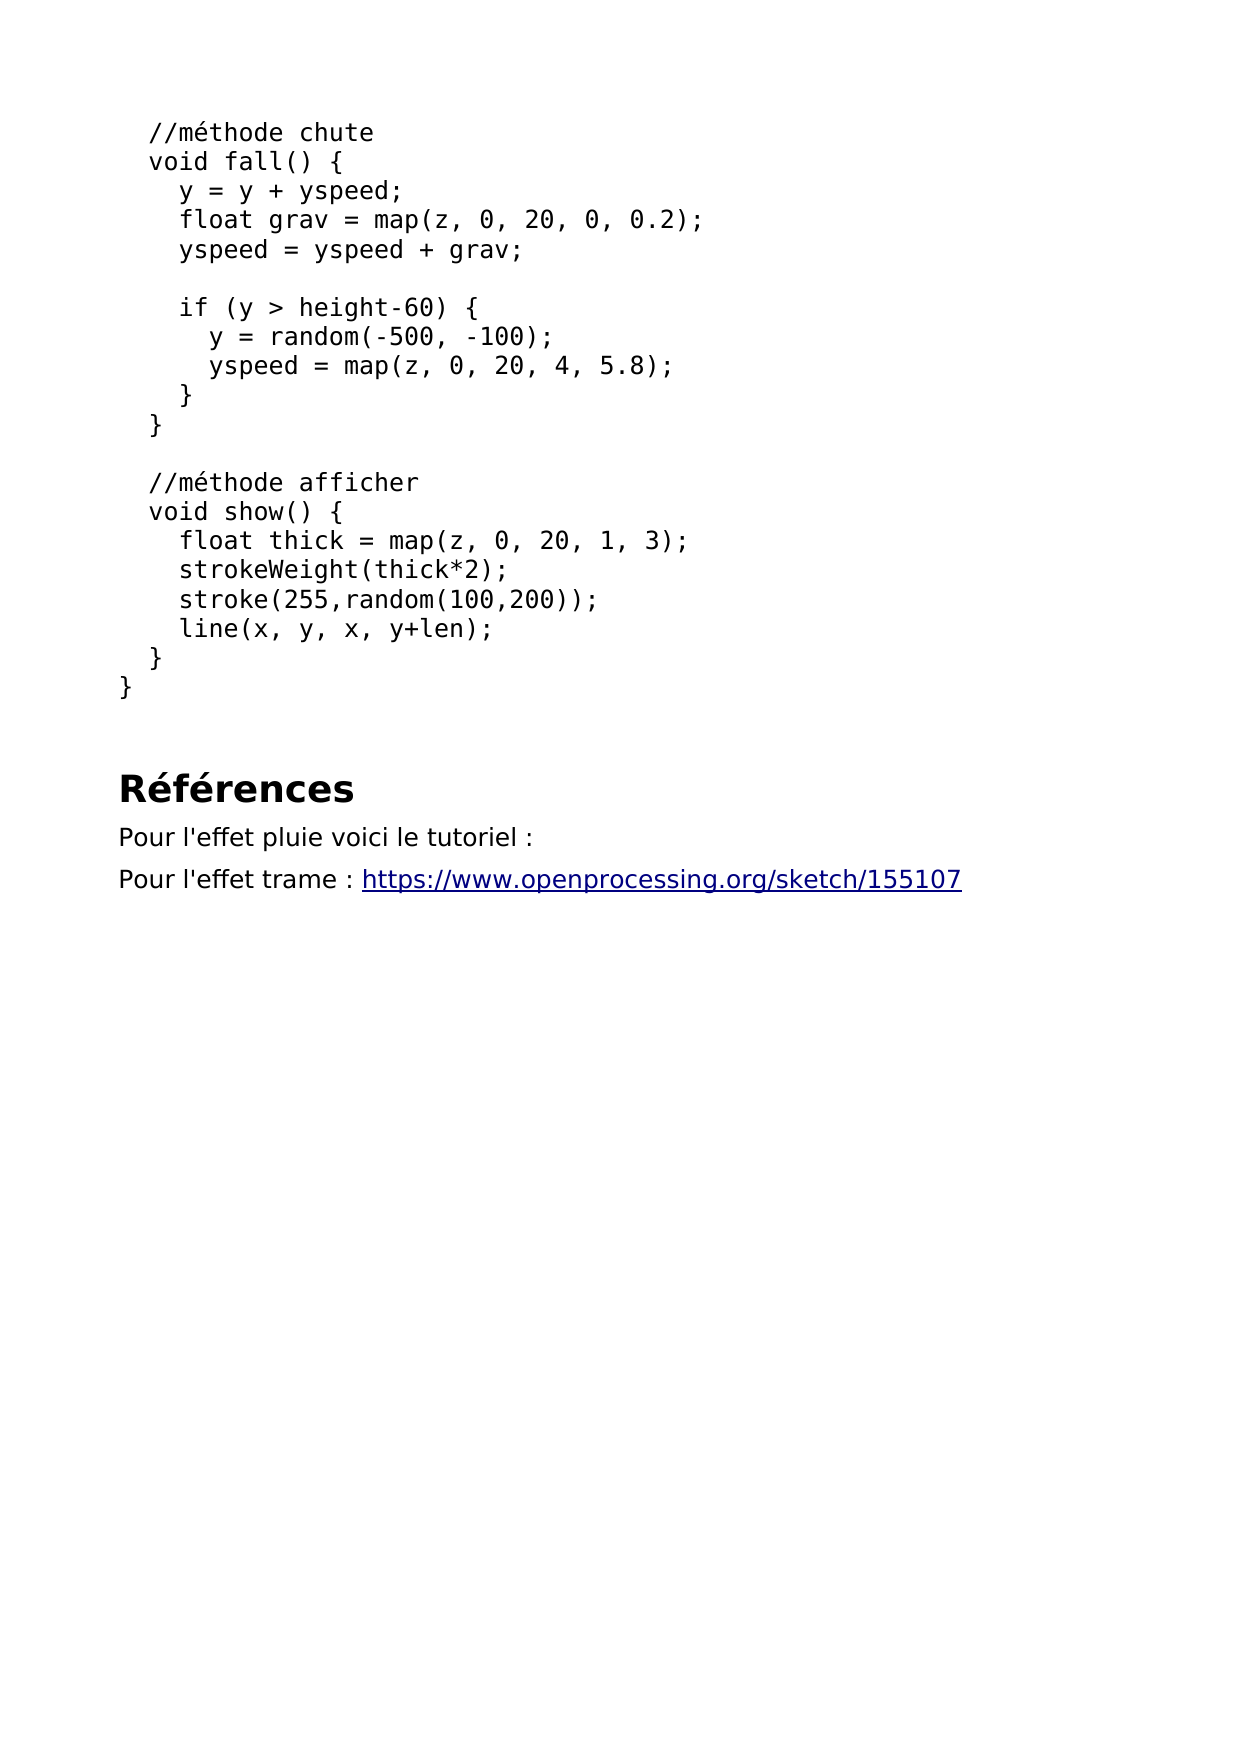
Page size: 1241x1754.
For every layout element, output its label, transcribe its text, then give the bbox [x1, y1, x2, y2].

text //méthode chute void fall() { y = y + yspeed; float grav = map(z, 0, 20, 0, 0.2); yspeed = yspeed + grav; if (y > height-60) { y = random(-500, -100); yspeed = map(z, 0, 20, 4, 5.8); } } //méthode afficher void show() { float thick = map(z, 0, 20, 1, 3); strokeWeight(thick*2); stroke(255,random(100,200)); line(x, y, x, y+len); } } [118, 118, 1122, 731]
text Pour l'effet trame : https://www.openprocessing.org/sketch/155107 [118, 865, 1122, 894]
text Pour l'effet pluie voici le tutoriel : [118, 823, 1122, 853]
subtitle Références [118, 767, 1122, 811]
